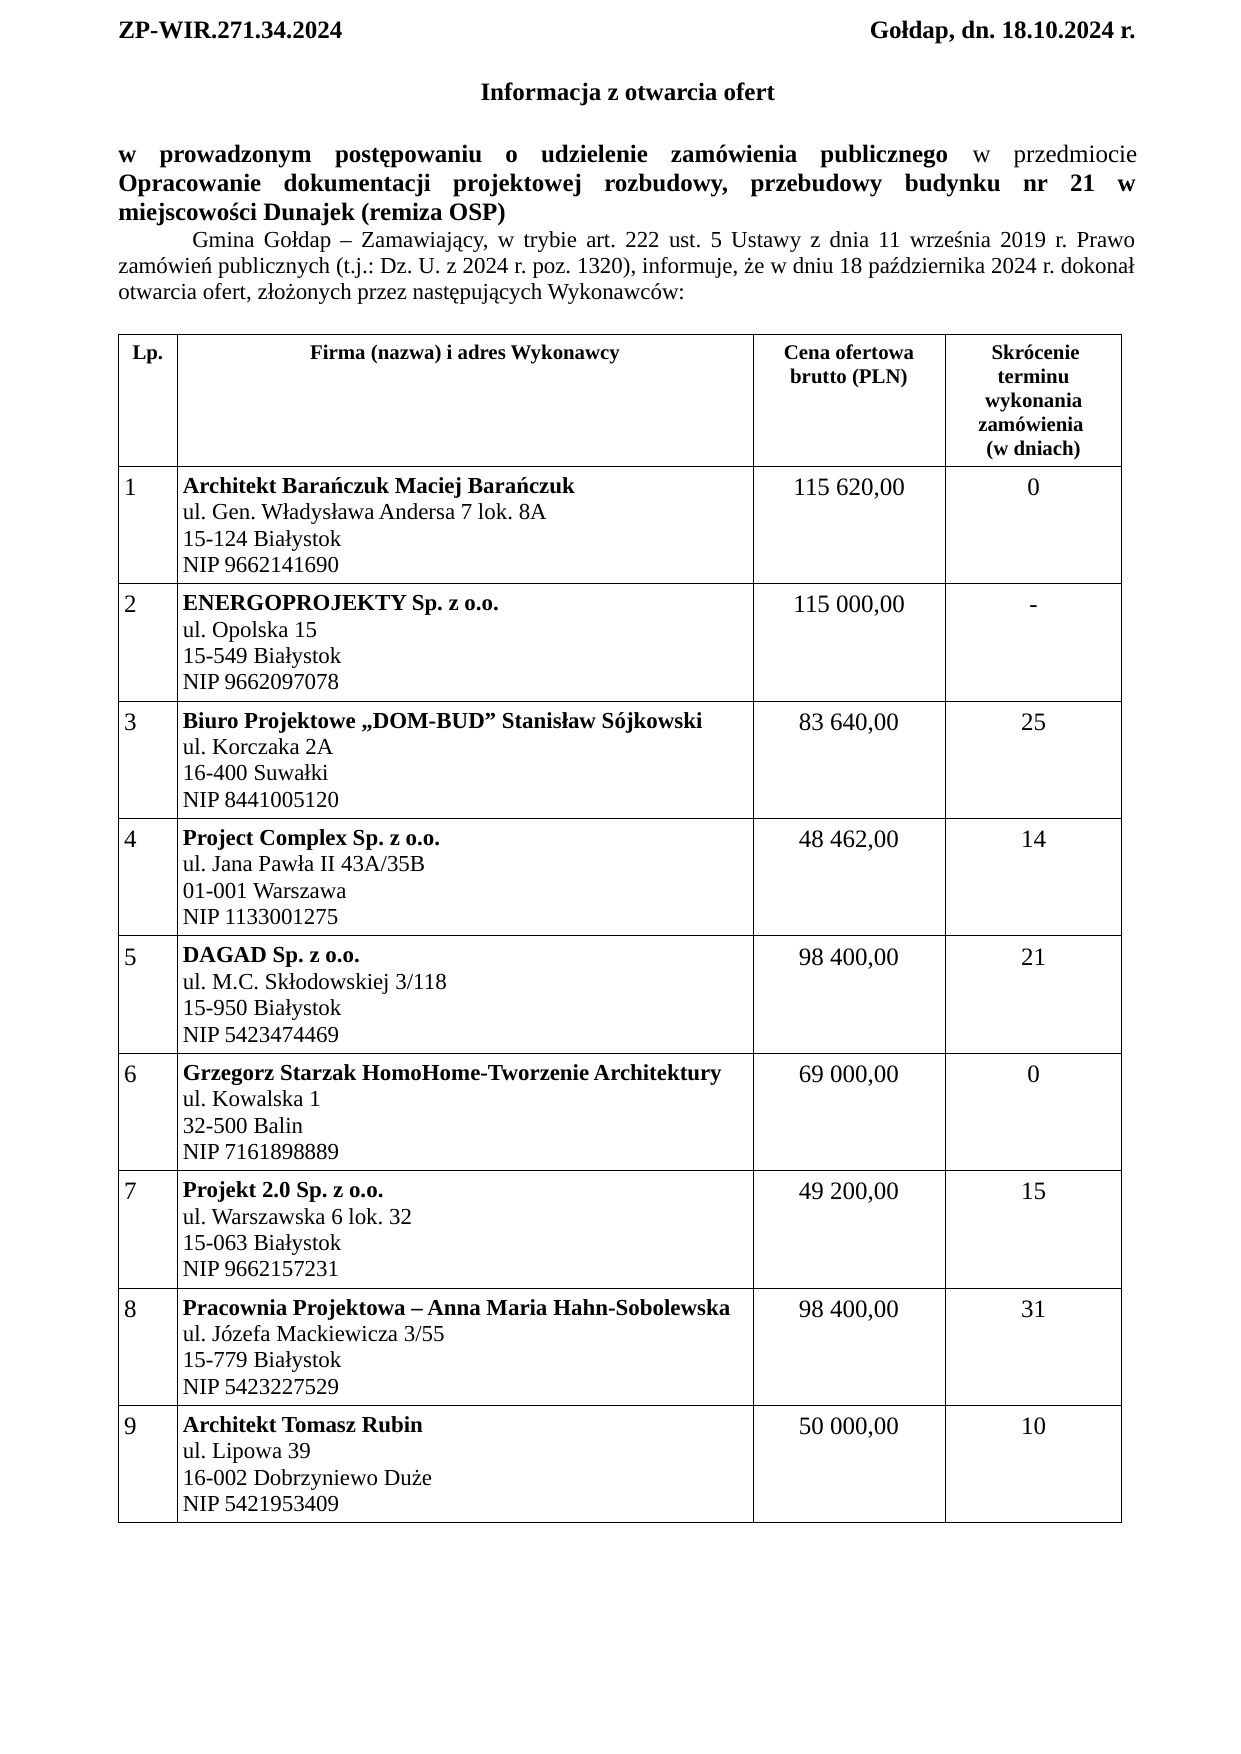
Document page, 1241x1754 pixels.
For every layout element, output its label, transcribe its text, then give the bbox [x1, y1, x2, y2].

table_cell 3 [119, 702, 177, 818]
table_cell 50 000,00 [754, 1406, 945, 1522]
table_cell - [946, 584, 1121, 701]
table_cell 0 [946, 467, 1121, 583]
table_cell 83 640,00 [754, 702, 945, 818]
table_cell 14 [946, 819, 1121, 935]
text Gmina Gołdap – Zamawiający, w trybie art. 222 ust. 5 Ustawy z dnia 11 września 2019 r. Prawo zamówień publicznych (t.j.: Dz. U. z 2024 r. poz. 1320), informuje, że w dniu 18 października 2024 r. dokonał otwarcia ofert, złożonych przez następujących Wykonawców: [118, 226, 1137, 305]
table_cell 5 [119, 936, 177, 1053]
text ZP-WIR.271.34.2024 Gołdap, dn. 18.10.2024 r. [118, 15, 1137, 43]
table_cell Biuro Projektowe „DOM-BUD” Stanisław Sójkowski ul. Korczaka 2A 16-400 Suwałki NIP 8441005120 [178, 702, 753, 818]
table_cell Architekt Barańczuk Maciej Barańczuk ul. Gen. Władysława Andersa 7 lok. 8A 15-124 Białystok NIP 9662141690 [178, 467, 753, 583]
table_cell 0 [946, 1054, 1121, 1170]
table_cell 115 620,00 [754, 467, 945, 583]
table_cell 9 [119, 1406, 177, 1522]
table_cell Pracownia Projektowa – Anna Maria Hahn-Sobolewska ul. Józefa Mackiewicza 3/55 15-779 Białystok NIP 5423227529 [178, 1289, 753, 1405]
table_cell 98 400,00 [754, 1289, 945, 1405]
table_cell 15 [946, 1171, 1121, 1287]
table_cell 8 [119, 1289, 177, 1405]
text w prowadzonym postępowaniu o udzielenie zamówienia publicznego w przedmiocie Opracowanie dokumentacji projektowej rozbudowy, przebudowy budynku nr 21 w miejscowości Dunajek (remiza OSP) [118, 139, 1137, 226]
table_cell ENERGOPROJEKTY Sp. z o.o. ul. Opolska 15 15-549 Białystok NIP 9662097078 [178, 584, 753, 701]
table_cell 1 [119, 467, 177, 583]
table_cell 7 [119, 1171, 177, 1287]
table_cell 21 [946, 936, 1121, 1053]
table_cell Project Complex Sp. z o.o. ul. Jana Pawła II 43A/35B 01-001 Warszawa NIP 1133001275 [178, 819, 753, 935]
table_cell 6 [119, 1054, 177, 1170]
table_cell Architekt Tomasz Rubin ul. Lipowa 39 16-002 Dobrzyniewo Duże NIP 5421953409 [178, 1406, 753, 1522]
table_cell 98 400,00 [754, 936, 945, 1053]
table_cell 4 [119, 819, 177, 935]
table_header Firma (nazwa) i adres Wykonawcy [178, 335, 753, 466]
table_header Skrócenie terminu wykonania zamówienia (w dniach) [946, 335, 1121, 466]
table_cell Projekt 2.0 Sp. z o.o. ul. Warszawska 6 lok. 32 15-063 Białystok NIP 9662157231 [178, 1171, 753, 1287]
table_cell 69 000,00 [754, 1054, 945, 1170]
table_cell 25 [946, 702, 1121, 818]
text Informacja z otwarcia ofert [118, 77, 1137, 106]
table_cell 49 200,00 [754, 1171, 945, 1287]
table_header Lp. [119, 335, 177, 466]
table_cell 48 462,00 [754, 819, 945, 935]
table_cell 2 [119, 584, 177, 701]
table_cell Grzegorz Starzak HomoHome-Tworzenie Architektury ul. Kowalska 1 32-500 Balin NIP 7161898889 [178, 1054, 753, 1170]
table_cell 10 [946, 1406, 1121, 1522]
table_cell 115 000,00 [754, 584, 945, 701]
table_header Cena ofertowa brutto (PLN) [754, 335, 945, 466]
table_cell 31 [946, 1289, 1121, 1405]
table_cell DAGAD Sp. z o.o. ul. M.C. Skłodowskiej 3/118 15-950 Białystok NIP 5423474469 [178, 936, 753, 1053]
